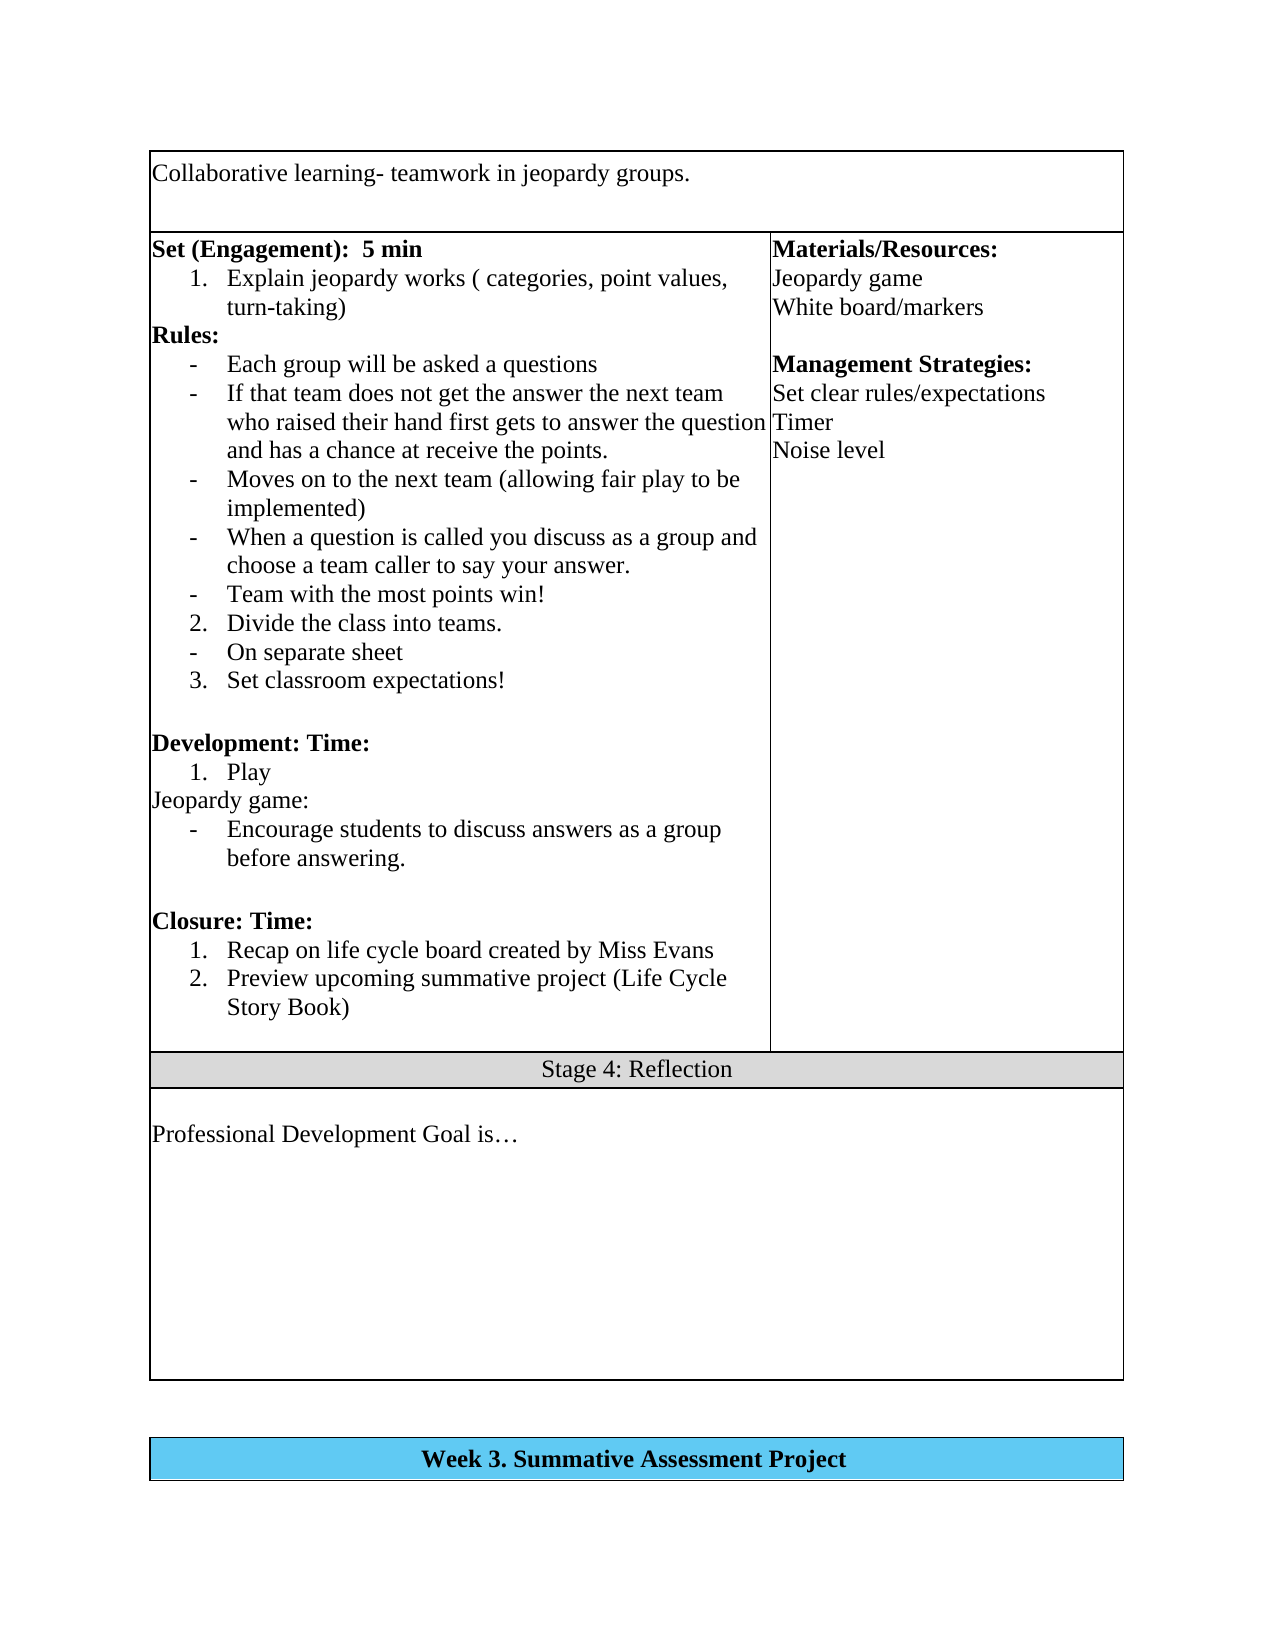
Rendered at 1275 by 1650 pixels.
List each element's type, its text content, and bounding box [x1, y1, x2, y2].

table_header Week 3. Summative Assessment Project [151, 1438, 1123, 1479]
table_cell Materials/Resources: Jeopardy game White board/markers Management Strategies: Set clear rules/expectations Timer Noise level [771, 233, 1123, 1051]
table_cell Professional Development Goal is… [151, 1089, 1123, 1379]
table_cell Stage 4: Reflection [151, 1053, 1123, 1087]
table_cell Set (Engagement): 5 min Explain jeopardy works ( categories, point values, turn-taking) Rules: Each group will be asked a questions If that team does not get the answer the next team who raised their hand first gets to answer the question and has a chance at receive the points. Moves on to the next team (allowing fair play to be implemented) When a question is called you discuss as a group and choose a team caller to say your answer. Team with the most points win! Divide the class into teams. On separate sheet Set classroom expectations! Development: Time: Play Jeopardy game: Encourage students to discuss answers as a group before answering. Closure: Time: Recap on life cycle board created by Miss Evans Preview upcoming summative project (Life Cycle Story Book) [151, 233, 770, 1051]
table_cell Collaborative learning- teamwork in jeopardy groups. [151, 152, 1123, 231]
